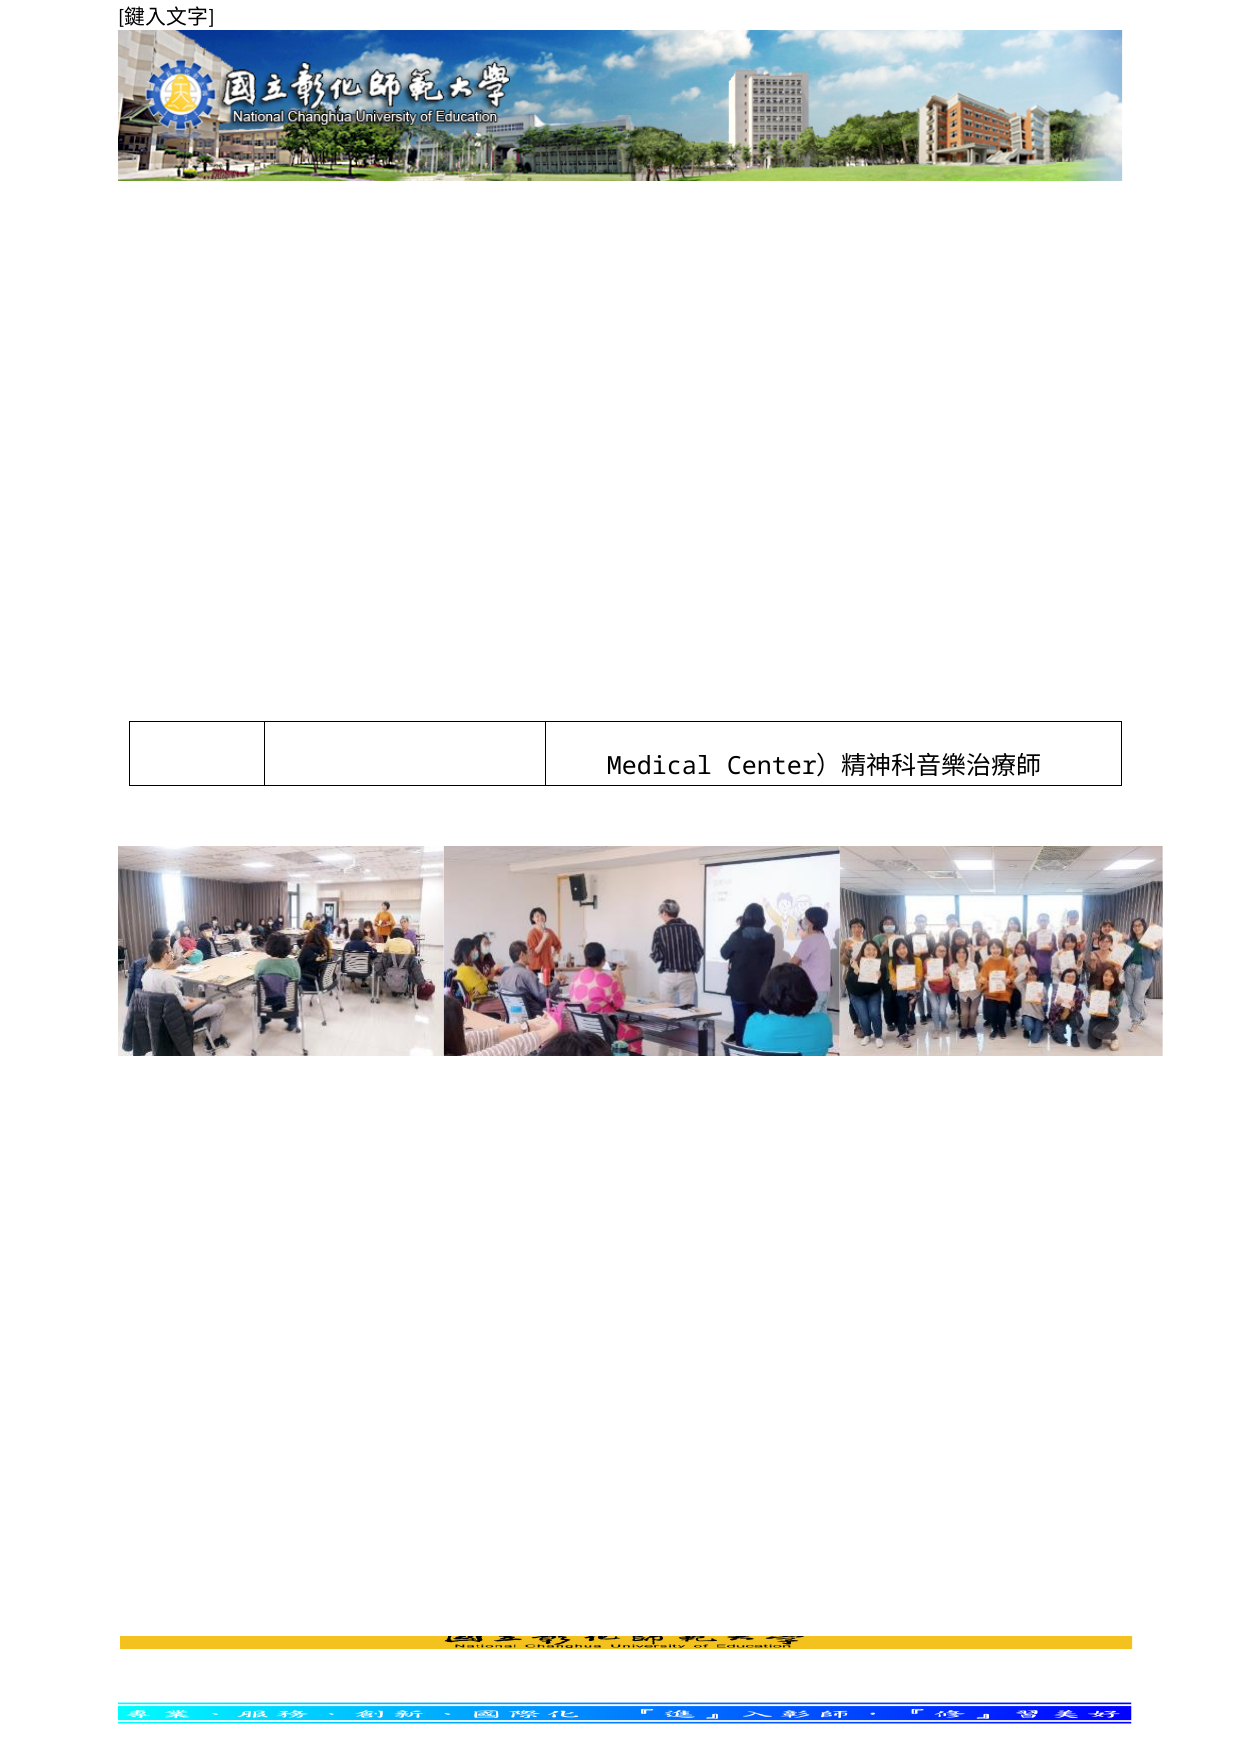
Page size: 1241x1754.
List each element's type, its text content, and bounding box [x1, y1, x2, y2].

table_cell 彰化基督教兒童醫院 音樂治療師 彰化家扶中心 音樂治療師 福榮融合教育基金會 音樂治療師 康庭老人養護中心 音樂治療師 臺南應用科技大學音樂系兼任講師 帝寶教育基金會外聘音樂治療講師 安禾復健診所音樂治療師 路得啟智學園音樂治療師 美國洛杉磯銀湖醫院（Silver Lake Medical Center）精神科音樂治療師 [546, 722, 1121, 784]
table_cell [130, 722, 264, 784]
table_cell [265, 722, 545, 784]
